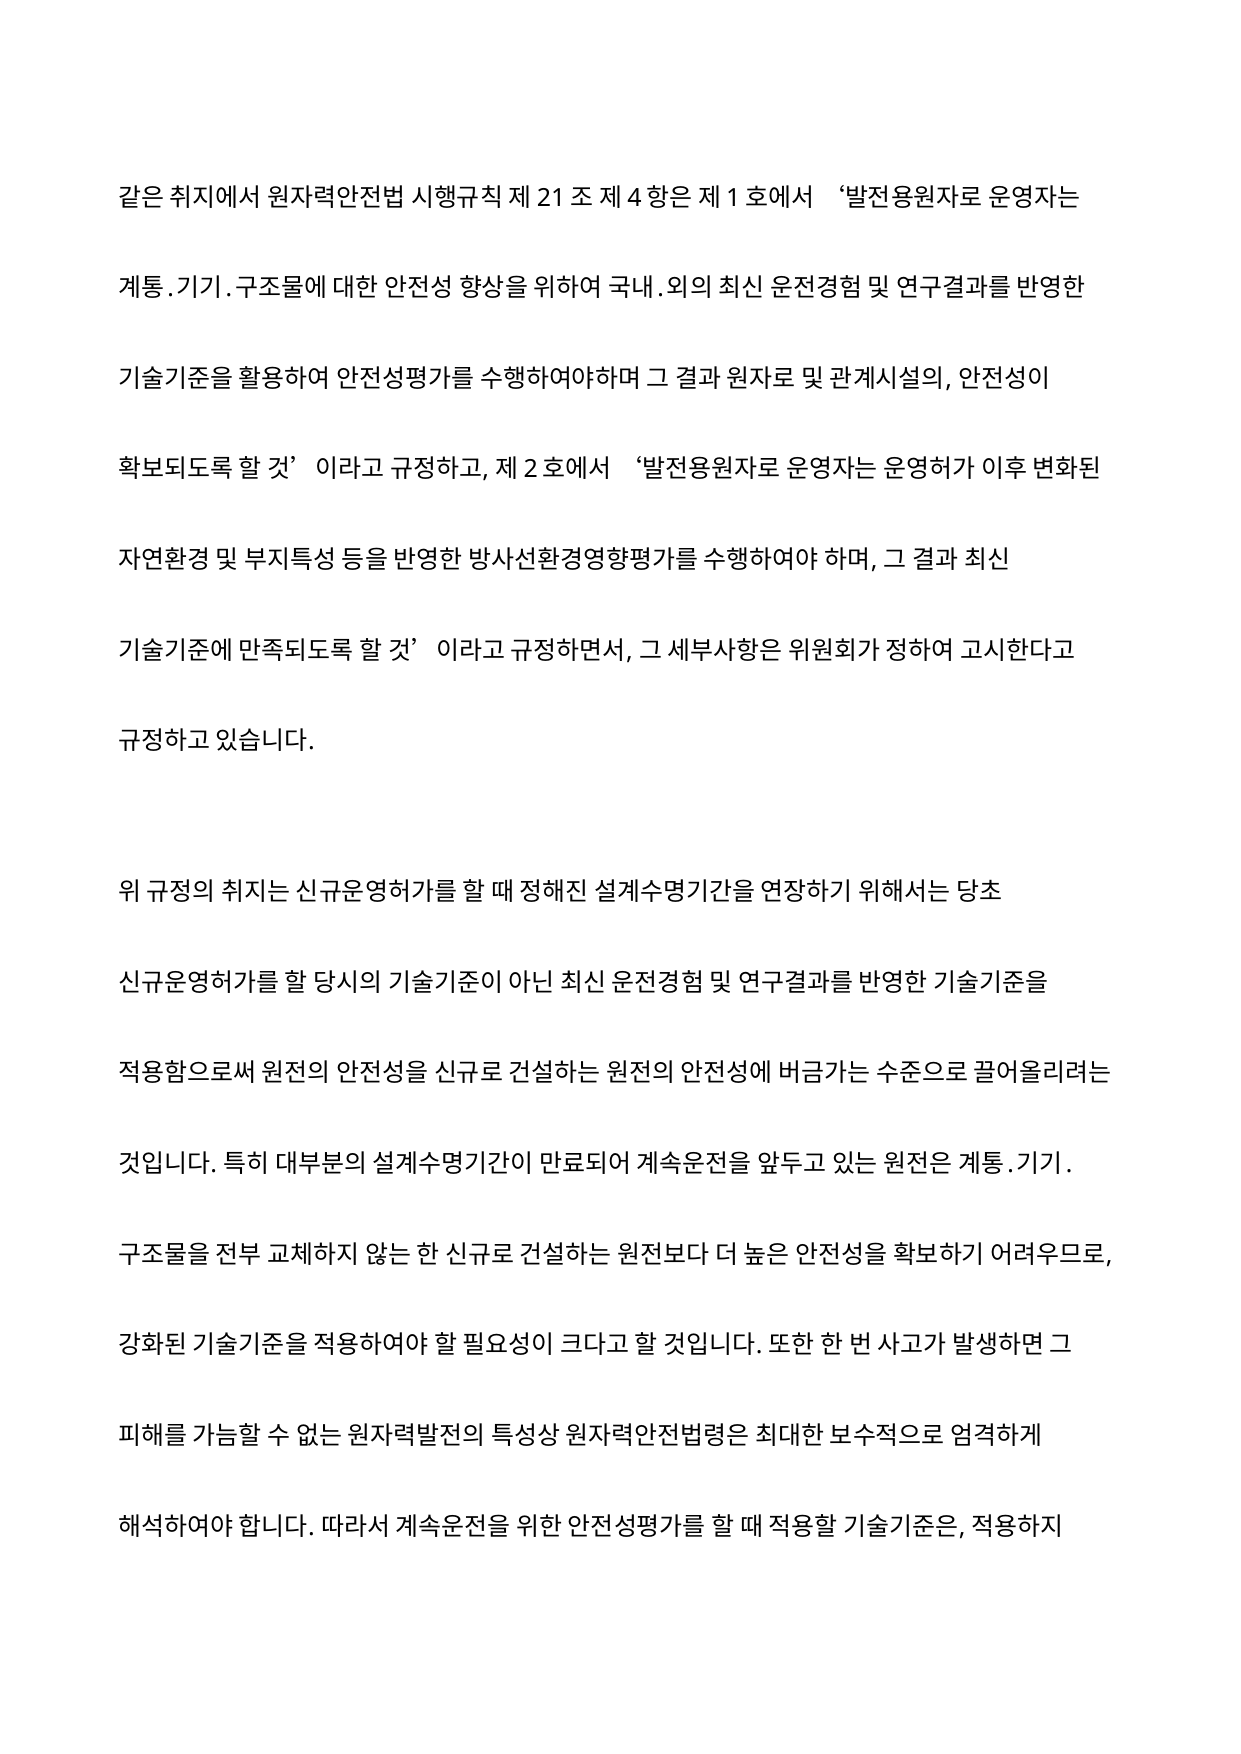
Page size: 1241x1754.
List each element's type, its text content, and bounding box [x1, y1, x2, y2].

text 위 규정의 취지는 신규운영허가를 할 때 정해진 설계수명기간을 연장하기 위해서는 당초 신규운영허가를 할 당시의 기술기준이 아닌 최신 운전경험 및 연구결과를 반영한 기술기준을 적용함으로써 원전의 안전성을 신규로 건설하는 원전의 안전성에 버금가는 수준으로 끌어올리려는 것입니다. 특히 대부분의 설계수명기간이 만료되어 계속운전을 앞두고 있는 원전은 계통․기기․구조물을 전부 교체하지 않는 한 신규로 건설하는 원전보다 더 높은 안전성을 확보하기 어려우므로, 강화된 기술기준을 적용하여야 할 필요성이 크다고 할 것입니다. 또한 한 번 사고가 발생하면 그 피해를 가늠할 수 없는 원자력발전의 특성상 원자력안전법령은 최대한 보수적으로 엄격하게 해석하여야 합니다. 따라서 계속운전을 위한 안전성평가를 할 때 적용할 기술기준은, 적용하지 [118, 872, 1122, 1542]
text 같은 취지에서 원자력안전법 시행규칙 제21조 제4항은 제1호에서 ‘발전용원자로 운영자는 계통․기기․구조물에 대한 안전성 향상을 위하여 국내․외의 최신 운전경험 및 연구결과를 반영한 기술기준을 활용하여 안전성평가를 수행하여야하며 그 결과 원자로 및 관계시설의, 안전성이 확보되도록 할 것’이라고 규정하고, 제2호에서 ‘발전용원자로 운영자는 운영허가 이후 변화된 자연환경 및 부지특성 등을 반영한 방사선환경영향평가를 수행하여야 하며, 그 결과 최신 기술기준에 만족되도록 할 것’이라고 규정하면서, 그 세부사항은 위원회가 정하여 고시한다고 규정하고 있습니다. [118, 177, 1122, 757]
